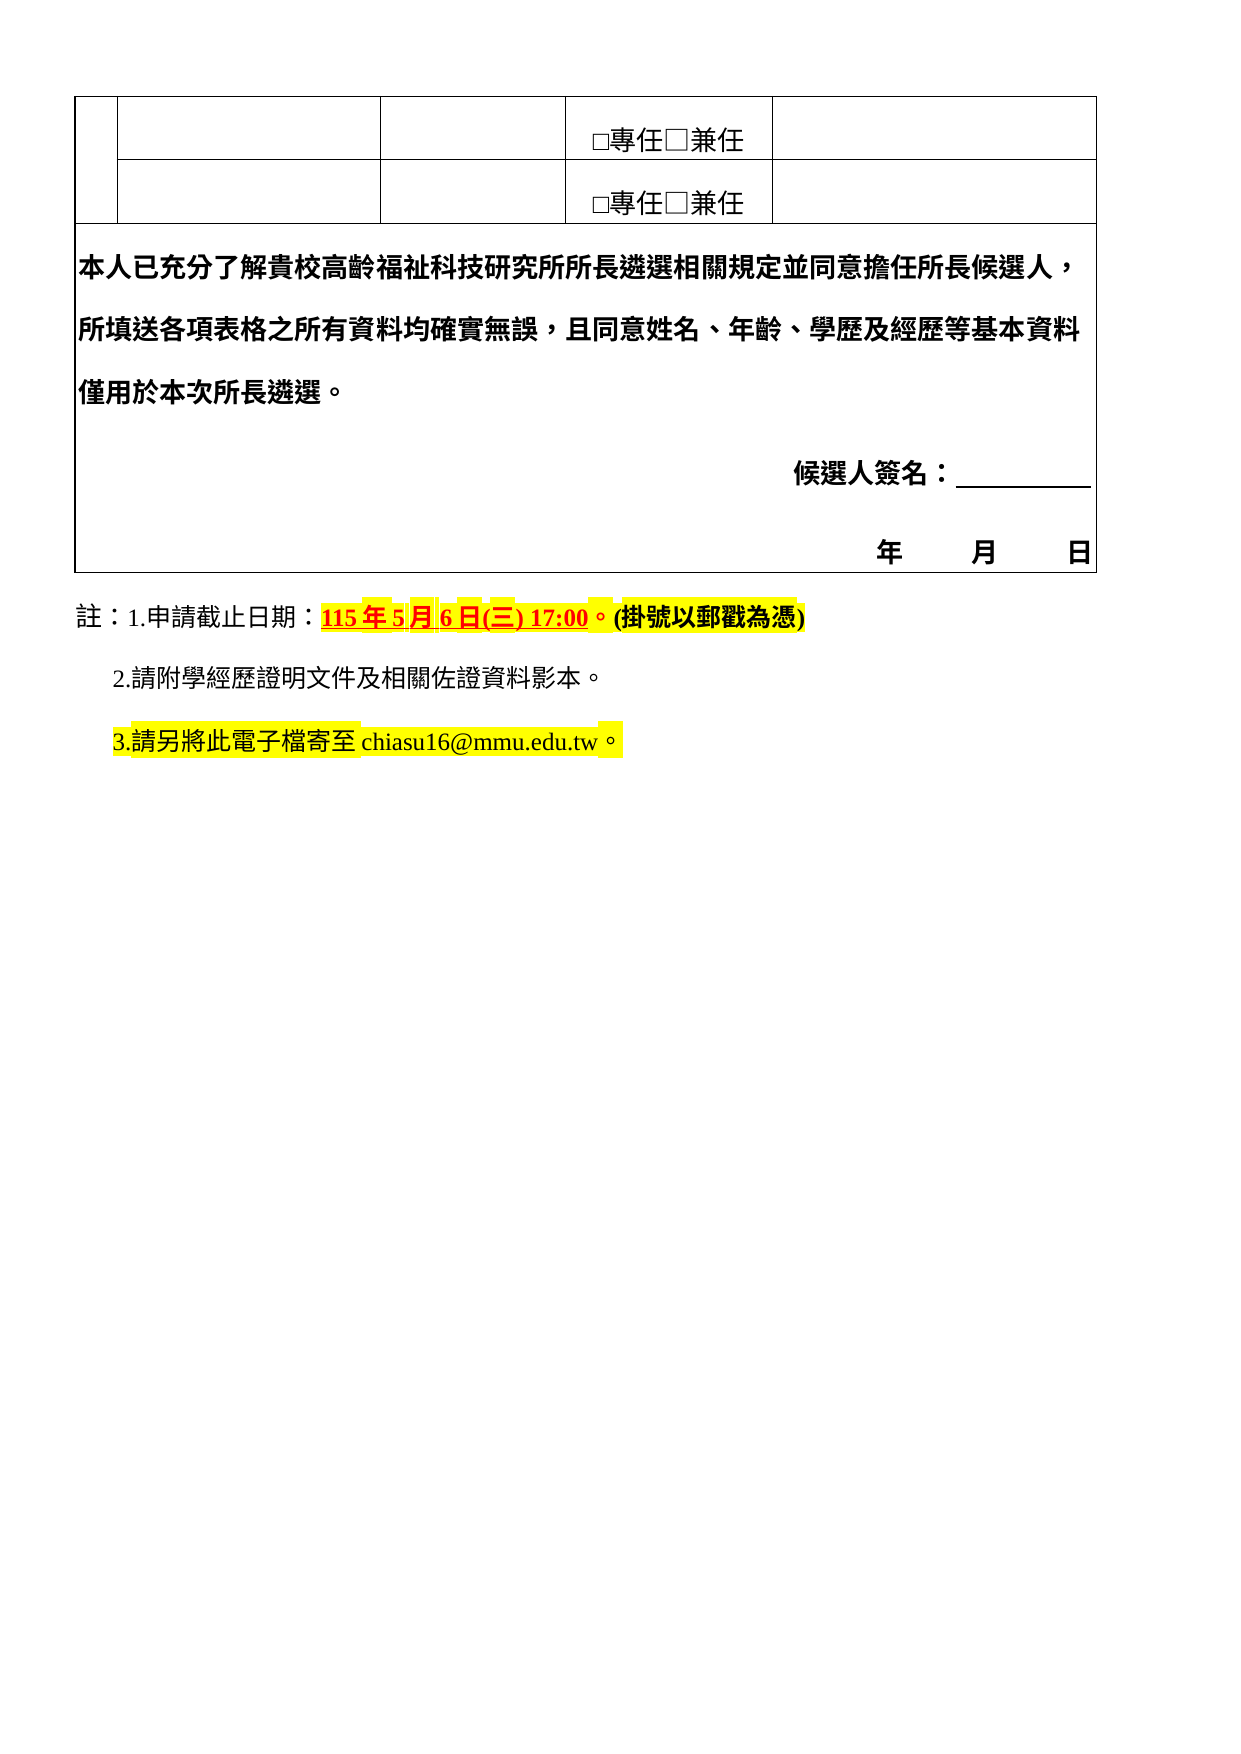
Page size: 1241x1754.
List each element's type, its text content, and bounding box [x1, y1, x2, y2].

table_cell [381, 97, 565, 159]
text 3.請另將此電子檔寄至chiasu16@mmu.edu.tw。 [75, 698, 1165, 760]
table_cell [773, 97, 1096, 159]
text 2.請附學經歷證明文件及相關佐證資料影本。 [75, 635, 1165, 698]
table_cell [76, 97, 117, 223]
table_cell [381, 160, 565, 223]
table_cell □專任□兼任 [566, 97, 772, 159]
table_cell [118, 97, 380, 159]
table_cell [773, 160, 1096, 223]
table_cell □專任□兼任 [566, 160, 772, 223]
table_cell 本人已充分了解貴校高齡福祉科技研究所所長遴選相關規定並同意擔任所長候選人，所填送各項表格之所有資料均確實無誤，且同意姓名、年齡、學歷及經歷等基本資料僅用於本次所長遴選。 候選人簽名： 年 月 日 [76, 224, 1096, 572]
text 註：1.申請截止日期：115年5月6日(三) 17:00。(掛號以郵戳為憑) [75, 573, 1165, 635]
table_cell [118, 160, 380, 223]
